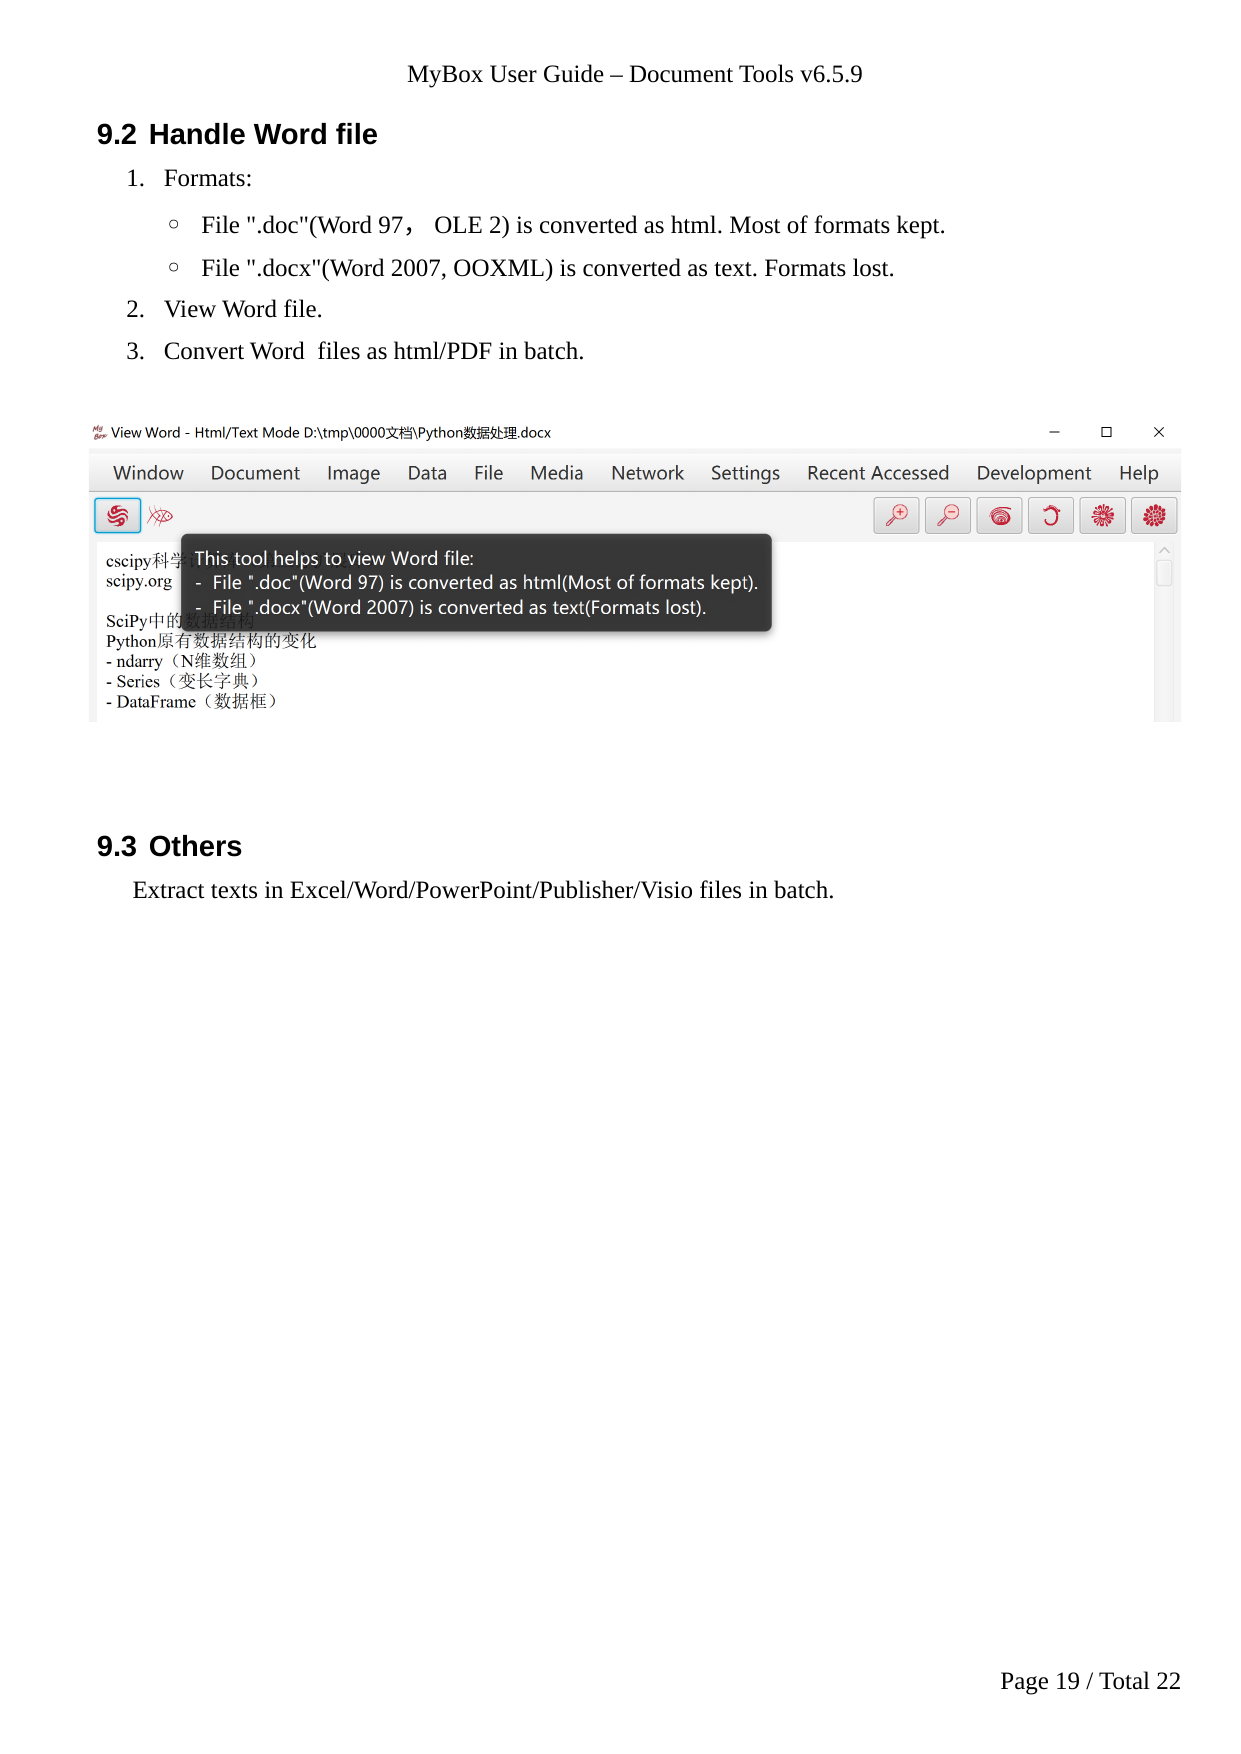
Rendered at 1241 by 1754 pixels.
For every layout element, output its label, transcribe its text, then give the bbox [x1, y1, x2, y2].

list Formats: [126, 163, 1181, 192]
list Convert Word files as html/PDF in batch. [126, 336, 1181, 364]
picture [88, 418, 1182, 722]
subtitle Handle Word file [88, 117, 1181, 151]
subtitle Others [88, 829, 1181, 862]
text Extract texts in Excel/Word/PowerPoint/Publisher/Visio files in batch. [88, 875, 1181, 903]
list View Word file. [126, 294, 1181, 323]
list File ".doc"(Word 97， OLE 2) is converted as html. Most of formats kept. [163, 204, 1181, 241]
list File ".docx"(Word 2007, OOXML) is converted as text. Formats lost. [163, 253, 1181, 282]
